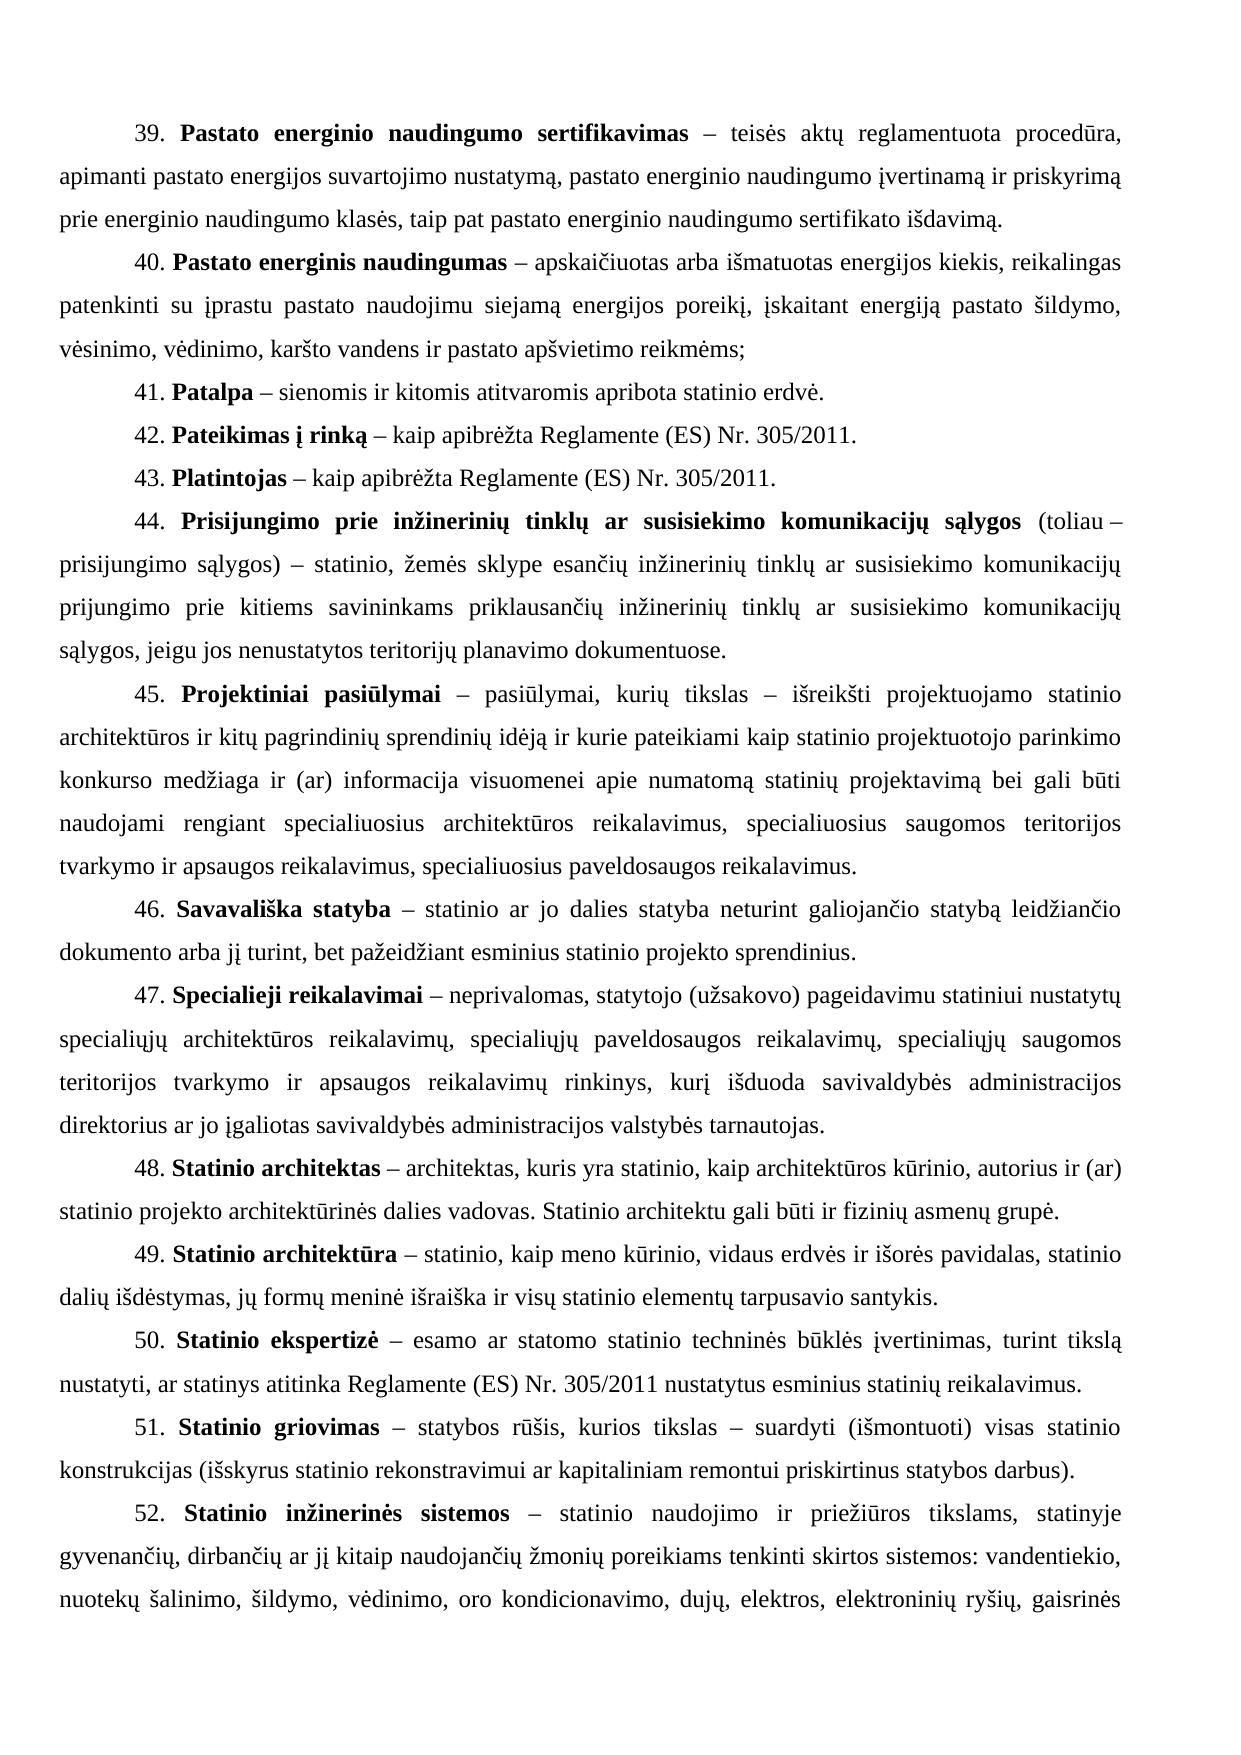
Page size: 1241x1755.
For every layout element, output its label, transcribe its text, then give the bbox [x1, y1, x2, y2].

text 48. Statinio architektas – architektas, kuris yra statinio, kaip architektūros kūrinio, autorius ir (ar) statinio projekto architektūrinės dalies vadovas. Statinio architektu gali būti ir fizinių asmenų grupė. [59, 1153, 1122, 1225]
text 49. Statinio architektūra – statinio, kaip meno kūrinio, vidaus erdvės ir išorės pavidalas, statinio dalių išdėstymas, jų formų meninė išraiška ir visų statinio elementų tarpusavio santykis. [59, 1239, 1122, 1311]
text 40. Pastato energinis naudingumas – apskaičiuotas arba išmatuotas energijos kiekis, reikalingas patenkinti su įprastu pastato naudojimu siejamą energijos poreikį, įskaitant energiją pastato šildymo, vėsinimo, vėdinimo, karšto vandens ir pastato apšvietimo reikmėms; [59, 247, 1122, 362]
text 44. Prisijungimo prie inžinerinių tinklų ar susisiekimo komunikacijų sąlygos (toliau – prisijungimo sąlygos) – statinio, žemės sklype esančių inžinerinių tinklų ar susisiekimo komunikacijų prijungimo prie kitiems savininkams priklausančių inžinerinių tinklų ar susisiekimo komunikacijų sąlygos, jeigu jos nenustatytos teritorijų planavimo dokumentuose. [59, 506, 1122, 664]
text 45. Projektiniai pasiūlymai – pasiūlymai, kurių tikslas – išreikšti projektuojamo statinio architektūros ir kitų pagrindinių sprendinių idėją ir kurie pateikiami kaip statinio projektuotojo parinkimo konkurso medžiaga ir (ar) informacija visuomenei apie numatomą statinių projektavimą bei gali būti naudojami rengiant specialiuosius architektūros reikalavimus, specialiuosius saugomos teritorijos tvarkymo ir apsaugos reikalavimus, specialiuosius paveldosaugos reikalavimus. [59, 679, 1122, 880]
text 39. Pastato energinio naudingumo sertifikavimas – teisės aktų reglamentuota procedūra, apimanti pastato energijos suvartojimo nustatymą, pastato energinio naudingumo įvertinamą ir priskyrimą prie energinio naudingumo klasės, taip pat pastato energinio naudingumo sertifikato išdavimą. [59, 118, 1122, 233]
text 43. Platintojas – kaip apibrėžta Reglamente (ES) Nr. 305/2011. [59, 463, 1122, 492]
text 41. Patalpa – sienomis ir kitomis atitvaromis apribota statinio erdvė. [59, 377, 1122, 406]
text 51. Statinio griovimas – statybos rūšis, kurios tikslas – suardyti (išmontuoti) visas statinio konstrukcijas (išskyrus statinio rekonstravimui ar kapitaliniam remontui priskirtinus statybos darbus). [59, 1412, 1122, 1484]
text 50. Statinio ekspertizė – esamo ar statomo statinio techninės būklės įvertinimas, turint tikslą nustatyti, ar statinys atitinka Reglamente (ES) Nr. 305/2011 nustatytus esminius statinių reikalavimus. [59, 1326, 1122, 1397]
text 46. Savavališka statyba – statinio ar jo dalies statyba neturint galiojančio statybą leidžiančio dokumento arba jį turint, bet pažeidžiant esminius statinio projekto sprendinius. [59, 894, 1122, 966]
text 52. Statinio inžinerinės sistemos – statinio naudojimo ir priežiūros tikslams, statinyje gyvenančių, dirbančių ar jį kitaip naudojančių žmonių poreikiams tenkinti skirtos sistemos: vandentiekio, nuotekų šalinimo, šildymo, vėdinimo, oro kondicionavimo, dujų, elektros, elektroninių ryšių, gaisrinės [59, 1498, 1122, 1613]
text 47. Specialieji reikalavimai – neprivalomas, statytojo (užsakovo) pageidavimu statiniui nustatytų specialiųjų architektūros reikalavimų, specialiųjų paveldosaugos reikalavimų, specialiųjų saugomos teritorijos tvarkymo ir apsaugos reikalavimų rinkinys, kurį išduoda savivaldybės administracijos direktorius ar jo įgaliotas savivaldybės administracijos valstybės tarnautojas. [59, 981, 1122, 1139]
text 42. Pateikimas į rinką – kaip apibrėžta Reglamente (ES) Nr. 305/2011. [59, 420, 1122, 449]
